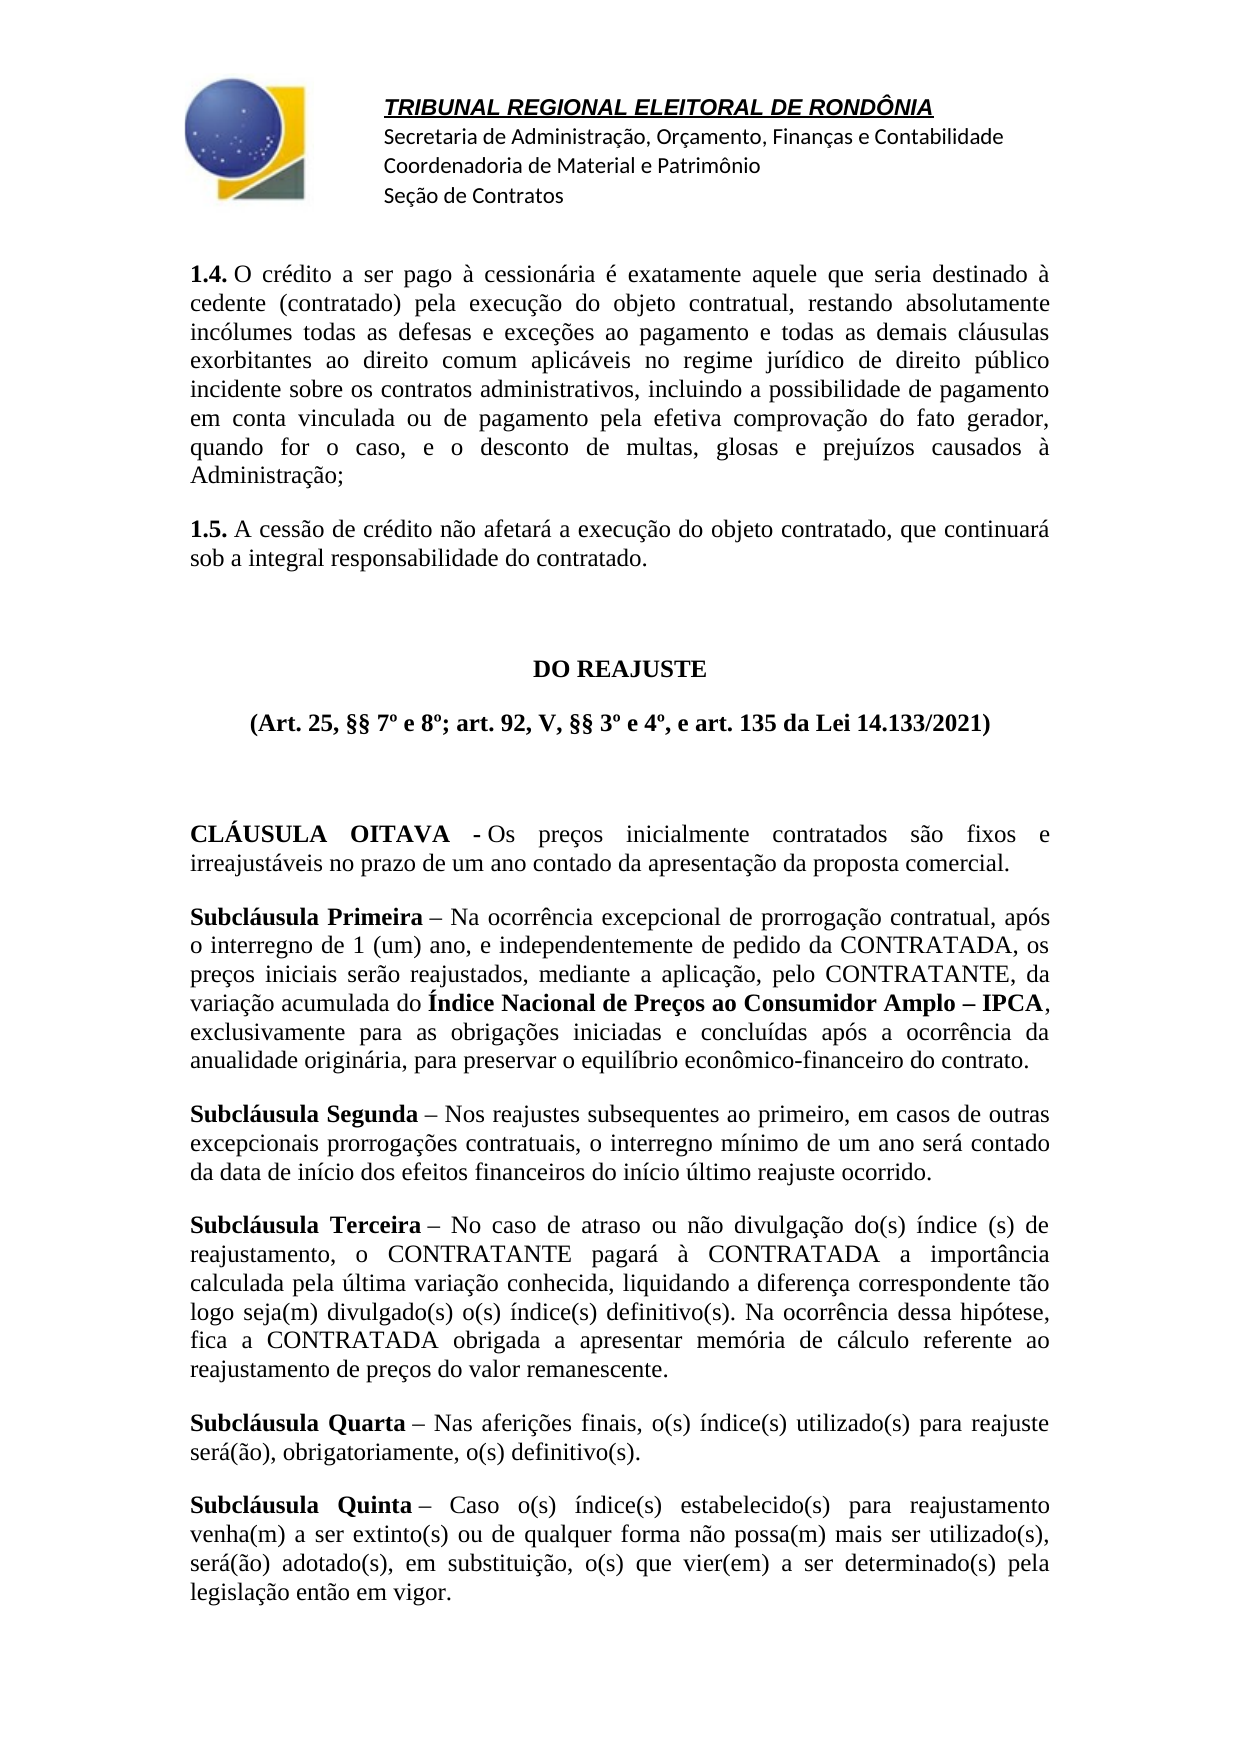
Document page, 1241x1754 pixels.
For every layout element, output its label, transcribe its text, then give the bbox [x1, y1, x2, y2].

text Subcláusula Terceira – No caso de atraso ou não divulgação do(s) índice (s) de reajustamento, o CONTRATANTE pagará à CONTRATADA a importância calculada pela última variação conhecida, liquidando a diferença correspondente tão logo seja(m) divulgado(s) o(s) índice(s) definitivo(s). Na ocorrência dessa hipótese, fica a CONTRATADA obrigada a apresentar memória de cálculo referente ao reajustamento de preços do valor remanescente. [190, 1210, 1051, 1383]
text Subcláusula Quarta – Nas aferições finais, o(s) índice(s) utilizado(s) para reajuste será(ão), obrigatoriamente, o(s) definitivo(s). [190, 1408, 1051, 1465]
text Subcláusula Segunda – Nos reajustes subsequentes ao primeiro, em casos de outras excepcionais prorrogações contratuais, o interregno mínimo de um ano será contado da data de início dos efeitos financeiros do início último reajuste ocorrido. [190, 1099, 1051, 1185]
text 1.4. O crédito a ser pago à cessionária é exatamente aquele que seria destinado à cedente (contratado) pela execução do objeto contratual, restando absolutamente incólumes todas as defesas e exceções ao pagamento e todas as demais cláusulas exorbitantes ao direito comum aplicáveis no regime jurídico de direito público incidente sobre os contratos administrativos, incluindo a possibilidade de pagamento em conta vinculada ou de pagamento pela efetiva comprovação do fato gerador, quando for o caso, e o desconto de multas, glosas e prejuízos causados à Administração; [190, 259, 1051, 489]
text Subcláusula Quinta – Caso o(s) índice(s) estabelecido(s) para reajustamento venha(m) a ser extinto(s) ou de qualquer forma não possa(m) mais ser utilizado(s), será(ão) adotado(s), em substituição, o(s) que vier(em) a ser determinado(s) pela legislação então em vigor. [190, 1490, 1051, 1605]
text 1.5. A cessão de crédito não afetará a execução do objeto contratado, que continuará sob a integral responsabilidade do contratado. [190, 514, 1051, 572]
text (Art. 25, §§ 7º e 8º; art. 92, V, §§ 3º e 4º, e art. 135 da Lei 14.133/2021) [190, 708, 1051, 737]
text Subcláusula Primeira – Na ocorrência excepcional de prorrogação contratual, após o interregno de 1 (um) ano, e independentemente de pedido da CONTRATADA, os preços iniciais serão reajustados, mediante a aplicação, pelo CONTRATANTE, da variação acumulada do Índice Nacional de Preços ao Consumidor Amplo – IPCA, exclusivamente para as obrigações iniciadas e concluídas após a ocorrência da anualidade originária, para preservar o equilíbrio econômico-financeiro do contrato. [190, 902, 1051, 1074]
text DO REAJUSTE [190, 654, 1051, 683]
text CLÁUSULA OITAVA - Os preços inicialmente contratados são fixos e irreajustáveis no prazo de um ano contado da apresentação da proposta comercial. [190, 819, 1051, 877]
